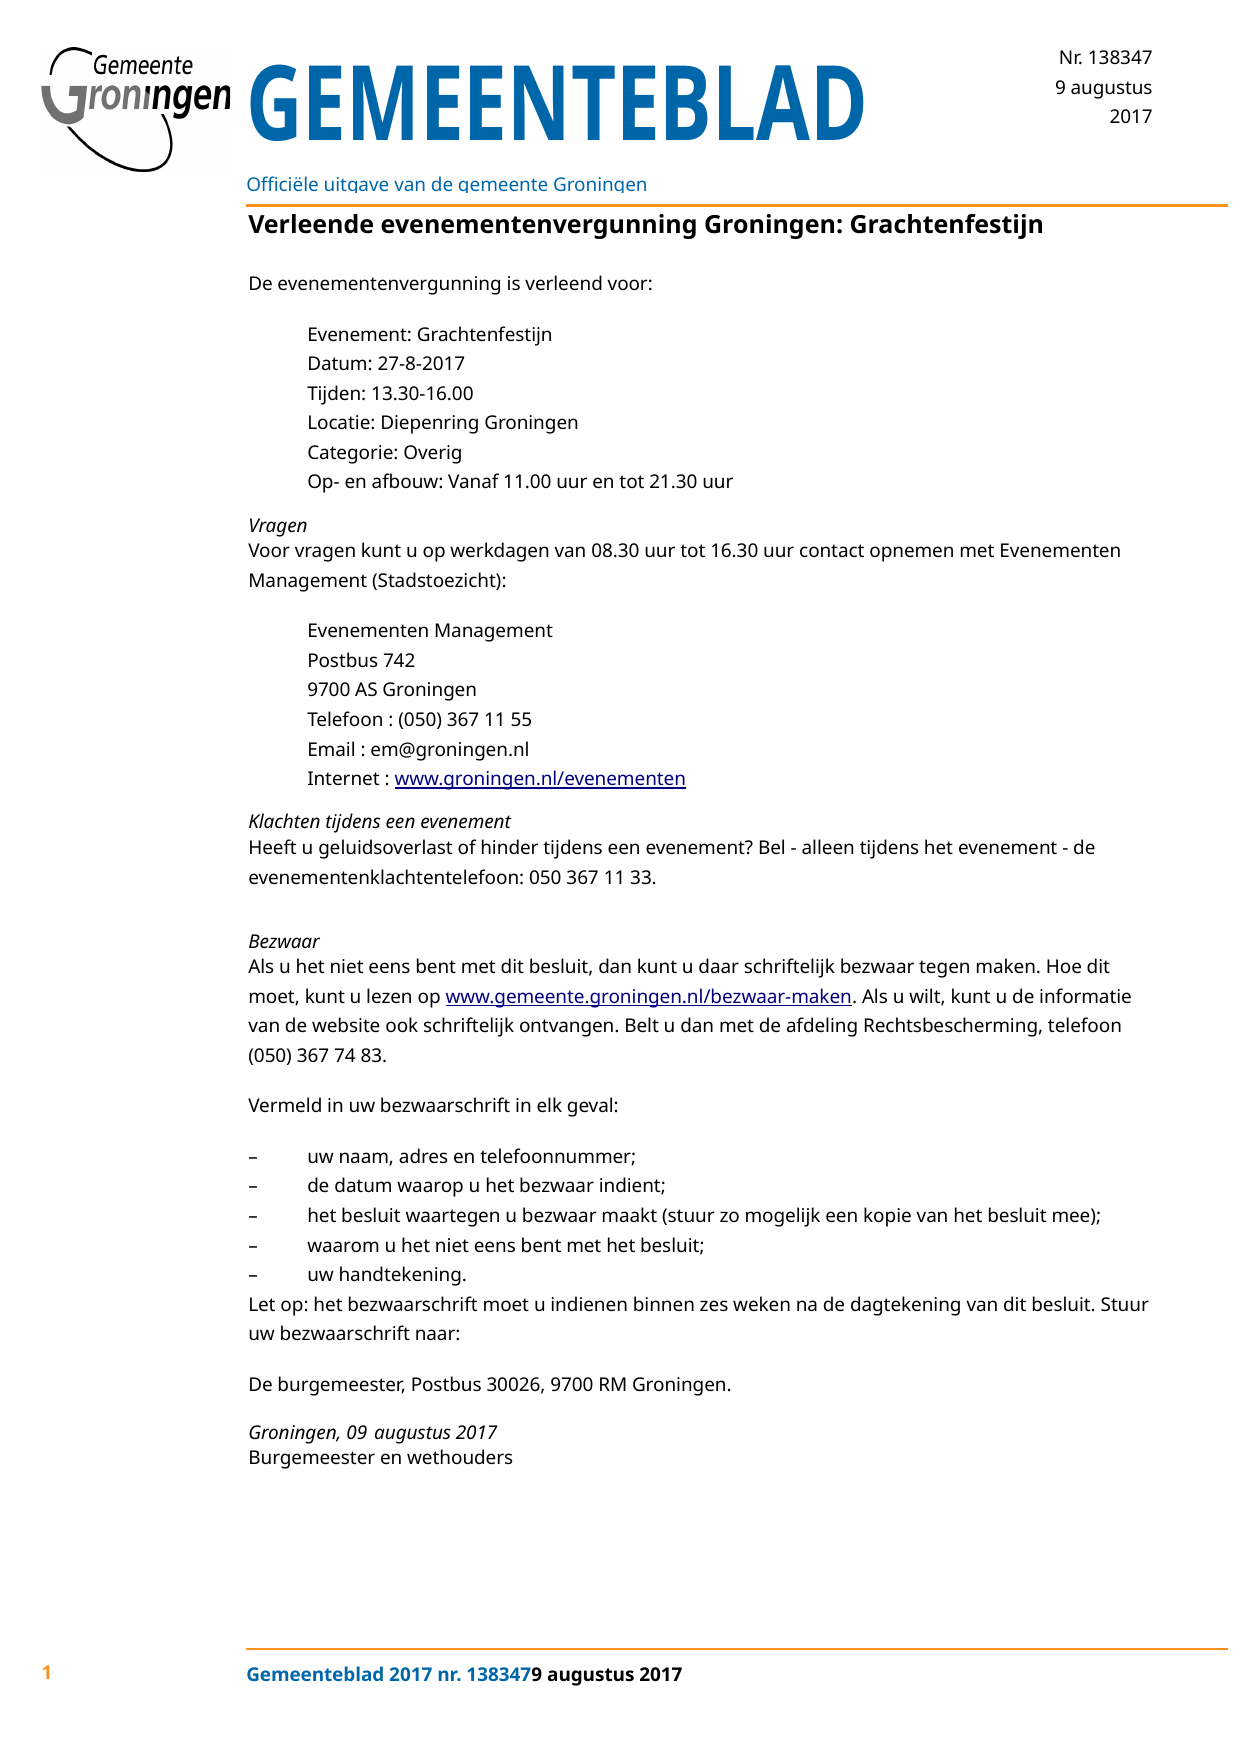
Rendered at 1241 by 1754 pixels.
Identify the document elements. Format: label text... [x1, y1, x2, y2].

text Heeft u geluidsoverlast of hinder tijdens een evenement? Bel - alleen tijdens het evenement - de evenementenklachtentelefoon: 050 367 11 33. [248, 834, 1152, 889]
list waarom u het niet eens bent met het besluit; [248, 1232, 1152, 1258]
list Telefoon : (050) 367 11 55 [248, 706, 1152, 732]
text Klachten tijdens een evenement [248, 808, 1152, 834]
text De burgemeester, Postbus 30026, 9700 RM Groningen. [248, 1371, 1152, 1397]
list Locatie: Diepenring Groningen [248, 409, 1152, 435]
list Internet : www.groningen.nl/evenementen [248, 765, 1152, 791]
list Datum: 27-8-2017 [248, 350, 1152, 376]
text Vermeld in uw bezwaarschrift in elk geval: [248, 1093, 1152, 1118]
list Categorie: Overig [248, 439, 1152, 465]
text Let op: het bezwaarschrift moet u indienen binnen zes weken na de dagtekening van dit besluit. Stuur uw bezwaarschrift naar: [248, 1291, 1152, 1346]
list uw handtekening. [248, 1261, 1152, 1287]
text Voor vragen kunt u op werkdagen van 08.30 uur tot 16.30 uur contact opnemen met Evenementen Management (Stadstoezicht): [248, 537, 1152, 593]
list 9700 AS Groningen [248, 677, 1152, 702]
text Groningen, 09 augustus 2017 [248, 1419, 1152, 1444]
picture [41, 47, 231, 172]
list Op- en afbouw: Vanaf 11.00 uur en tot 21.30 uur [248, 469, 1152, 494]
text Vragen [248, 512, 1152, 537]
list Email : em@groningen.nl [248, 736, 1152, 762]
list Postbus 742 [248, 647, 1152, 673]
list Evenement: Grachtenfestijn [248, 321, 1152, 346]
list Tijden: 13.30-16.00 [248, 380, 1152, 406]
text Bezwaar [248, 928, 1152, 953]
text Verleende evenementenvergunning Groningen: Grachtenfestijn [248, 207, 1152, 241]
list uw naam, adres en telefoonnummer; [248, 1143, 1152, 1169]
text Als u het niet eens bent met dit besluit, dan kunt u daar schriftelijk bezwaar tegen maken. Hoe dit moet, kunt u lezen op www.gemeente.groningen.nl/bezwaar-maken. Als u wilt, kunt u de informatie van de website ook schriftelijk ontvangen. Belt u dan met de afdeling Rechtsbescherming, telefoon (050) 367 74 83. [248, 953, 1152, 1068]
list de datum waarop u het bezwaar indient; [248, 1173, 1152, 1198]
list het besluit waartegen u bezwaar maakt (stuur zo mogelijk een kopie van het besluit mee); [248, 1202, 1152, 1228]
text De evenementenvergunning is verleend voor: [248, 270, 1152, 296]
text Burgemeester en wethouders [248, 1444, 1152, 1470]
list Evenementen Management [248, 617, 1152, 643]
